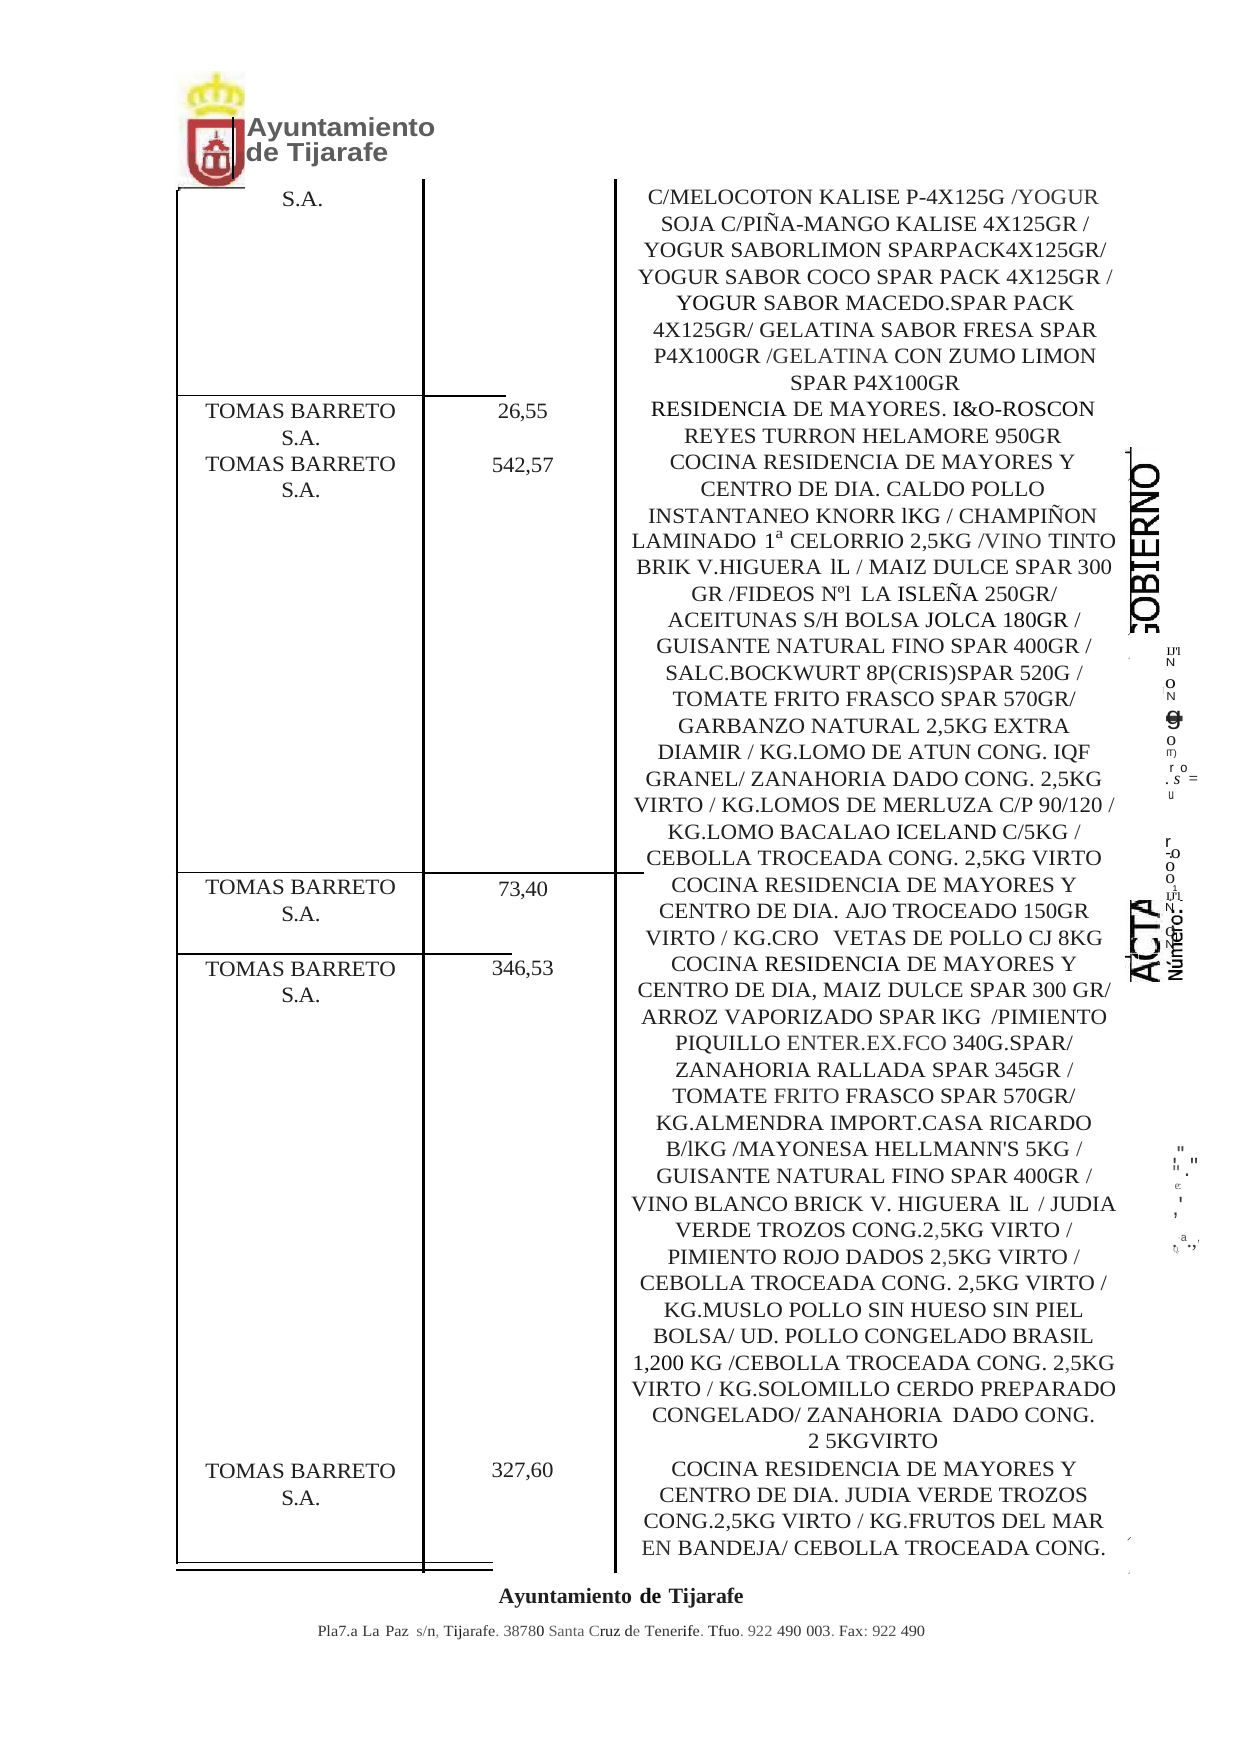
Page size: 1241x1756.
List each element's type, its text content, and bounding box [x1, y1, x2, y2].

text TOMAS BARRETO S.A. [205, 874, 422, 926]
text 1 [1172, 888, 1201, 893]
text [178, 873, 422, 952]
text Q. [1173, 1246, 1201, 1254]
text LAMINADO 1ª CELORRIO 2,5KG /VINO TINTO [630, 529, 1117, 554]
text RESIDENCIA DE MAYORES. I&O-ROSCON REYES TURRON HELAMORE 950GR COCINA RESIDENCIA DE MAYORES Y CENTRO DE DIA. CALDO POLLO INSTANTANEO KNORR lKG / CHAMPIÑON [646, 396, 1099, 528]
text S.A. [178, 186, 323, 211]
text [150, 186, 176, 211]
text TOMAS BARRETO S.A. [205, 398, 422, 450]
text C/MELOCOTON KALISE P-4X125G /YOGUR SOJA C/PIÑA-MANGO KALISE 4X125GR / YOGUR SABORLIMON SPARPACK4X125GR/ YOGUR SABOR COCO SPAR PACK 4X125GR / YOGUR SABOR MACEDO.SPAR PACK 4X125GR/ GELATINA SABOR FRESA SPAR P4X100GR /GELATINA CON ZUMO LIMON SPAR P4X100GR [627, 184, 1119, 395]
text - [1161, 627, 1186, 735]
text .·a.,, [1172, 1222, 1201, 1246]
text 2 5KGVIRTO [629, 1429, 1117, 1454]
text COCINA RESIDENCIA DE MAYORES Y CENTRO DE DIA. JUDIA VERDE TROZOS CONG.2,5KG VIRTO / KG.FRUTOS DEL MAR EN BANDEJA/ CEBOLLA TROCEADA CONG. [638, 1456, 1109, 1560]
text TOMAS BARRETO S.A. [205, 956, 399, 1006]
text ro-. o o [1165, 833, 1182, 888]
text BRIK V.HIGUERA lL / MAIZ DULCE SPAR 300 GR /FIDEOS Nºl LA ISLEÑA 250GR/ ACEITUNAS S/H BOLSA JOLCA 180GR / GUISANTE NATURAL FINO SPAR 400GR / SALC.BOCKWURT 8P(CRIS)SPAR 520G / TOMATE FRITO FRASCO SPAR 570GR/ GARBANZO NATURAL 2,5KG EXTRA DIAMIR / KG.LOMO DE ATUN CONG. IQF GRANEL/ ZANAHORIA DADO CONG. 2,5KG VIRTO / KG.LOMOS DE MERLUZA C/P 90/120 / KG.LOMO BACALAO ICELAND C/5KG / CEBOLLA TROCEADA CONG. 2,5KG VIRTO COCINA RESIDENCIA DE MAYORES Y CENTRO DE DIA. AJO TROCEADO 150GR VIRTO / KG.CRO VETAS DE POLLO CJ 8KG COCINA RESIDENCIA DE MAYORES Y CENTRO DE DIA, MAIZ DULCE SPAR 300 GR/ ARROZ VAPORIZADO SPAR lKG /PIMIENTO PIQUILLO ENTER.EX.FCO 340G.SPAR/ ZANAHORIA RALLADA SPAR 345GR / TOMATE FRITO FRASCO SPAR 570GR/ KG.ALMENDRA IMPORT.CASA RICARDO B/lKG /MAYONESA HELLMANN'S 5KG / GUISANTE NATURAL FINO SPAR 400GR / [633, 554, 1115, 1188]
text "' [1172, 1161, 1180, 1187]
text .rso= [1165, 767, 1201, 789]
text o [1186, 729, 1201, 749]
text 327,60 [425, 1457, 553, 1482]
subtitle g [1186, 703, 1201, 729]
text IJ'l [1179, 893, 1201, 903]
text e: [1174, 1179, 1182, 1192]
text [178, 396, 422, 871]
text 346,53 [425, 955, 554, 981]
text 26,55 [425, 398, 548, 423]
text '".",' [1172, 1144, 1201, 1222]
text 542,57 [425, 452, 554, 477]
text IT) [1166, 749, 1201, 758]
text TOMAS BARRETO S.A. [205, 451, 422, 502]
text 346,53 [359, 955, 422, 981]
text - [1164, 675, 1186, 753]
text 327,60 [359, 1457, 422, 1482]
text TOMAS BARRETO S.A. [205, 1458, 399, 1509]
text 73,40 [425, 876, 548, 901]
text u [1141, 789, 1201, 802]
text VINO BLANCO BRICK V. HIGUERA lL / JUDIA VERDE TROZOS CONG.2,5KG VIRTO / PIMIENTO ROJO DADOS 2,5KG VIRTO / CEBOLLA TROCEADA CONG. 2,5KG VIRTO / KG.MUSLO POLLO SIN HUESO SIN PIEL BOLSA/ UD. POLLO CONGELADO BRASIL 1,200 KG /CEBOLLA TROCEADA CONG. 2,5KG VIRTO / KG.SOLOMILLO CERDO PREPARADO CONGELADO/ ZANAHORIA DADO CONG. [630, 1191, 1117, 1428]
